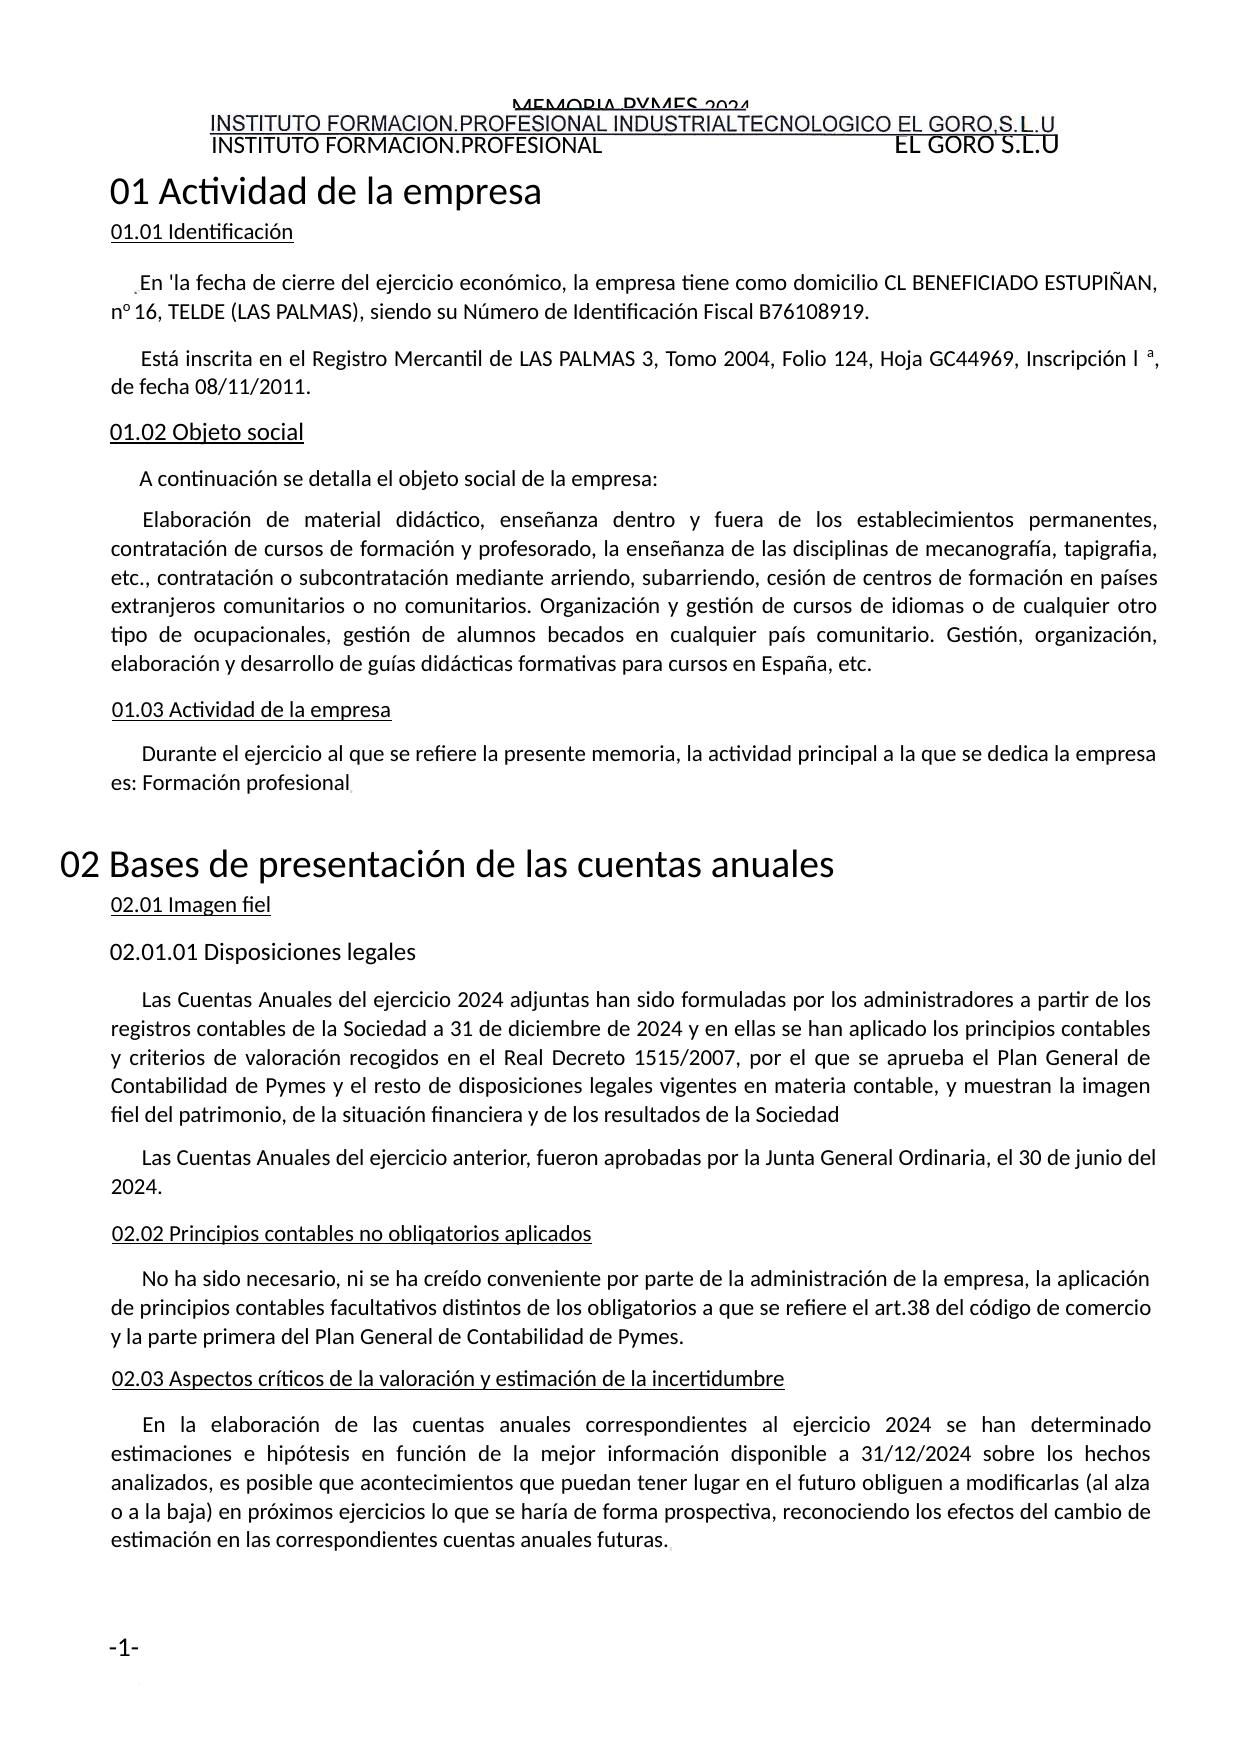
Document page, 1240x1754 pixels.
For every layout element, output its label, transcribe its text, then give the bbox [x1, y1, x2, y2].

text Las Cuentas Anuales del ejercicio anterior, fueron aprobadas por la Junta General Ordinaria, el 30 de junio del 2024. [111, 1143, 1159, 1200]
text En la elaboración de las cuentas anuales correspondientes al ejercicio 2024 se han determinado estimaciones e hipótesis en función de la mejor información disponible a 31/12/2024 sobre los hechos analizados, es posible que acontecimientos que puedan tener lugar en el futuro obliguen a modificarlas (al alza o a la baja) en próximos ejercicios lo que se haría de forma prospectiva, reconociendo los efectos del cambio de estimación en las correspondientes cuentas anuales futuras. [111, 1410, 1153, 1554]
text A continuación se detalla el objeto social de la empresa: [139, 464, 1159, 492]
text En 'la fecha de cierre del ejercicio económico, la empresa tiene como domicilio CL BENEFICIADO ESTUPIÑAN, no 16, TELDE (LAS PALMAS), siendo su Número de Identificación Fiscal B76108919. [111, 268, 1159, 325]
subtitle 02.02 Principios contables no obliqatorios aplicados [112, 1219, 1161, 1247]
text No ha sido necesario, ni se ha creído conveniente por parte de la administración de la empresa, la aplicación de principios contables facultativos distintos de los obligatorios a que se refiere el art.38 del código de comercio y la parte primera del Plan General de Contabilidad de Pymes. [111, 1264, 1153, 1350]
subtitle 01.01 Identificación [111, 217, 1161, 246]
text 01 Actividad de la empresa [109, 166, 1161, 214]
subtitle 01.02 Objeto social [109, 416, 1161, 446]
text 02.01 Imagen fiel [111, 891, 1161, 919]
text Elaboración de material didáctico, enseñanza dentro y fuera de los establecimientos permanentes, contratación de cursos de formación y profesorado, la enseñanza de las disciplinas de mecanografía, tapigrafia, etc., contratación o subcontratación mediante arriendo, subarriendo, cesión de centros de formación en países extranjeros comunitarios o no comunitarios. Organización y gestión de cursos de idiomas o de cualquier otro tipo de ocupacionales, gestión de alumnos becados en cualquier país comunitario. Gestión, organización, elaboración y desarrollo de guías didácticas formativas para cursos en España, etc. [111, 505, 1159, 677]
list Bases de presentación de las cuentas anuales [60, 839, 1161, 887]
text Está inscrita en el Registro Mercantil de LAS PALMAS 3, Tomo 2004, Folio 124, Hoja GC44969, Inscripción l a, de fecha 08/11/2011. [111, 344, 1159, 401]
text Las Cuentas Anuales del ejercicio 2024 adjuntas han sido formuladas por los administradores a partir de los registros contables de la Sociedad a 31 de diciembre de 2024 y en ellas se han aplicado los principios contables y criterios de valoración recogidos en el Real Decreto 1515/2007, por el que se aprueba el Plan General de Contabilidad de Pymes y el resto de disposiciones legales vigentes en materia contable, y muestran la imagen fiel del patrimonio, de la situación financiera y de los resultados de la Sociedad [111, 985, 1153, 1128]
subtitle 02.01.01 Disposiciones legales [109, 936, 1161, 967]
subtitle 02.03 Aspectos críticos de la valoración y estimación de la incertidumbre [112, 1364, 1161, 1393]
subtitle 01.03 Actividad de la empresa [112, 696, 1161, 724]
text Durante el ejercicio al que se refiere la presente memoria, la actividad principal a la que se dedica la empresa es: Formación profesional [111, 739, 1159, 796]
